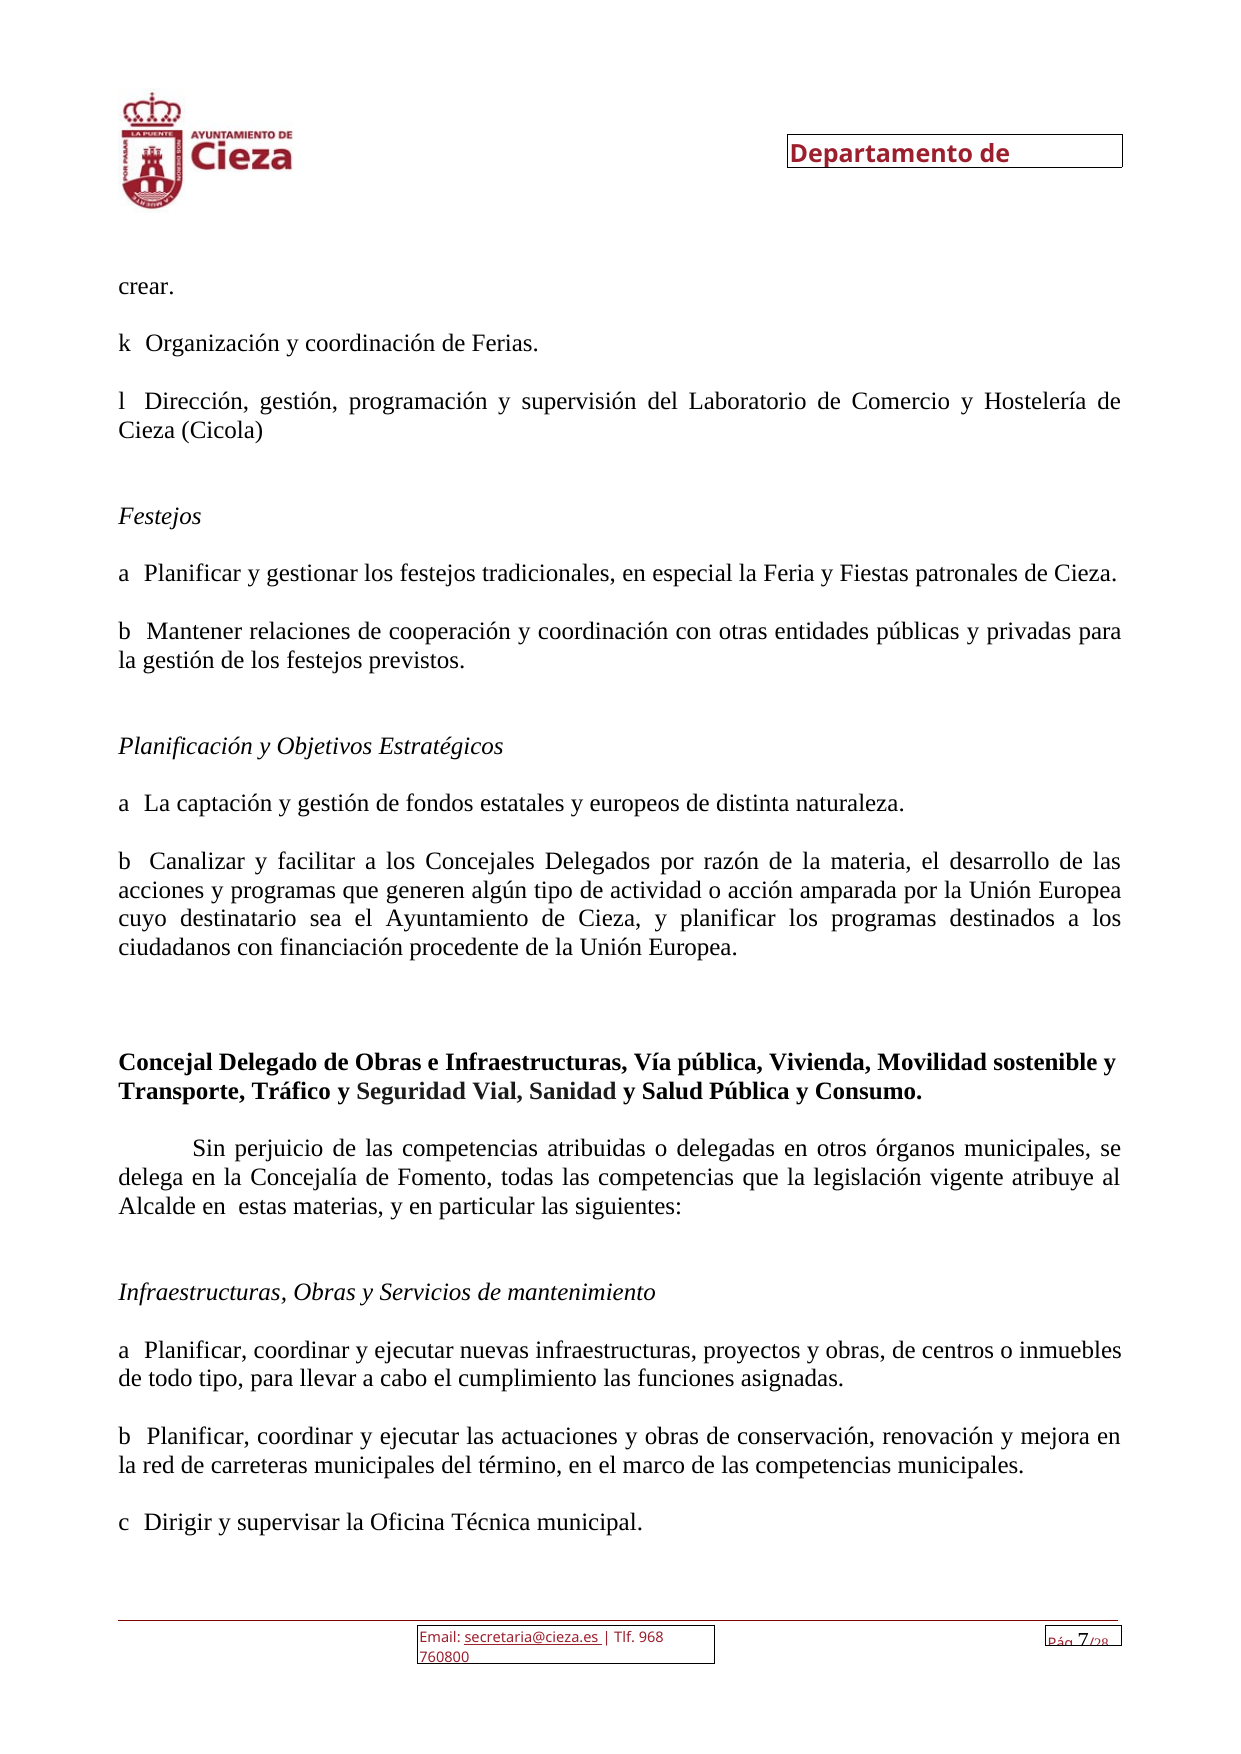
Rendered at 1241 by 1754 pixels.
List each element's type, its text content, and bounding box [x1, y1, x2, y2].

text Festejos [118, 501, 1134, 530]
list Dirigir y supervisar la Oficina Técnica municipal. [118, 1507, 1134, 1536]
list Planificar, coordinar y ejecutar nuevas infraestructuras, proyectos y obras, de centros o inmuebles de todo tipo, para llevar a cabo el cumplimiento las funciones asignadas. [118, 1335, 1122, 1392]
text Planificación y Objetivos Estratégicos [118, 731, 1134, 760]
subtitle Concejal Delegado de Obras e Infraestructuras, Vía pública, Vivienda, Movilidad sostenible y Transporte, Tráfico y Seguridad Vial, Sanidad y Salud Pública y Consumo. [118, 1047, 1134, 1105]
list Mantener relaciones de cooperación y coordinación con otras entidades públicas y privadas para la gestión de los festejos previstos. [118, 616, 1122, 673]
list Organización y coordinación de Ferias. [118, 328, 1134, 357]
list Canalizar y facilitar a los Concejales Delegados por razón de la materia, el desarrollo de las acciones y programas que generen algún tipo de actividad o acción amparada por la Unión Europea cuyo destinatario sea el Ayuntamiento de Cieza, y planificar los programas destinados a los ciudadanos con financiación procedente de la Unión Europea. [118, 846, 1122, 961]
picture [118, 88, 294, 213]
list Planificar y gestionar los festejos tradicionales, en especial la Feria y Fiestas patronales de Cieza. [118, 558, 1134, 587]
list Planificar, coordinar y ejecutar las actuaciones y obras de conservación, renovación y mejora en la red de carreteras municipales del término, en el marco de las competencias municipales. [118, 1421, 1122, 1478]
list La captación y gestión de fondos estatales y europeos de distinta naturaleza. [118, 788, 1134, 817]
text Sin perjuicio de las competencias atribuidas o delegadas en otros órganos municipales, se delega en la Concejalía de Fomento, todas las competencias que la legislación vigente atribuye al Alcalde en estas materias, y en particular las siguientes: [118, 1133, 1122, 1220]
text Infraestructuras, Obras y Servicios de mantenimiento [118, 1277, 1134, 1306]
text crear. [118, 271, 1134, 300]
list Dirección, gestión, programación y supervisión del Laboratorio de Comercio y Hostelería de Cieza (Cicola) [118, 386, 1122, 443]
